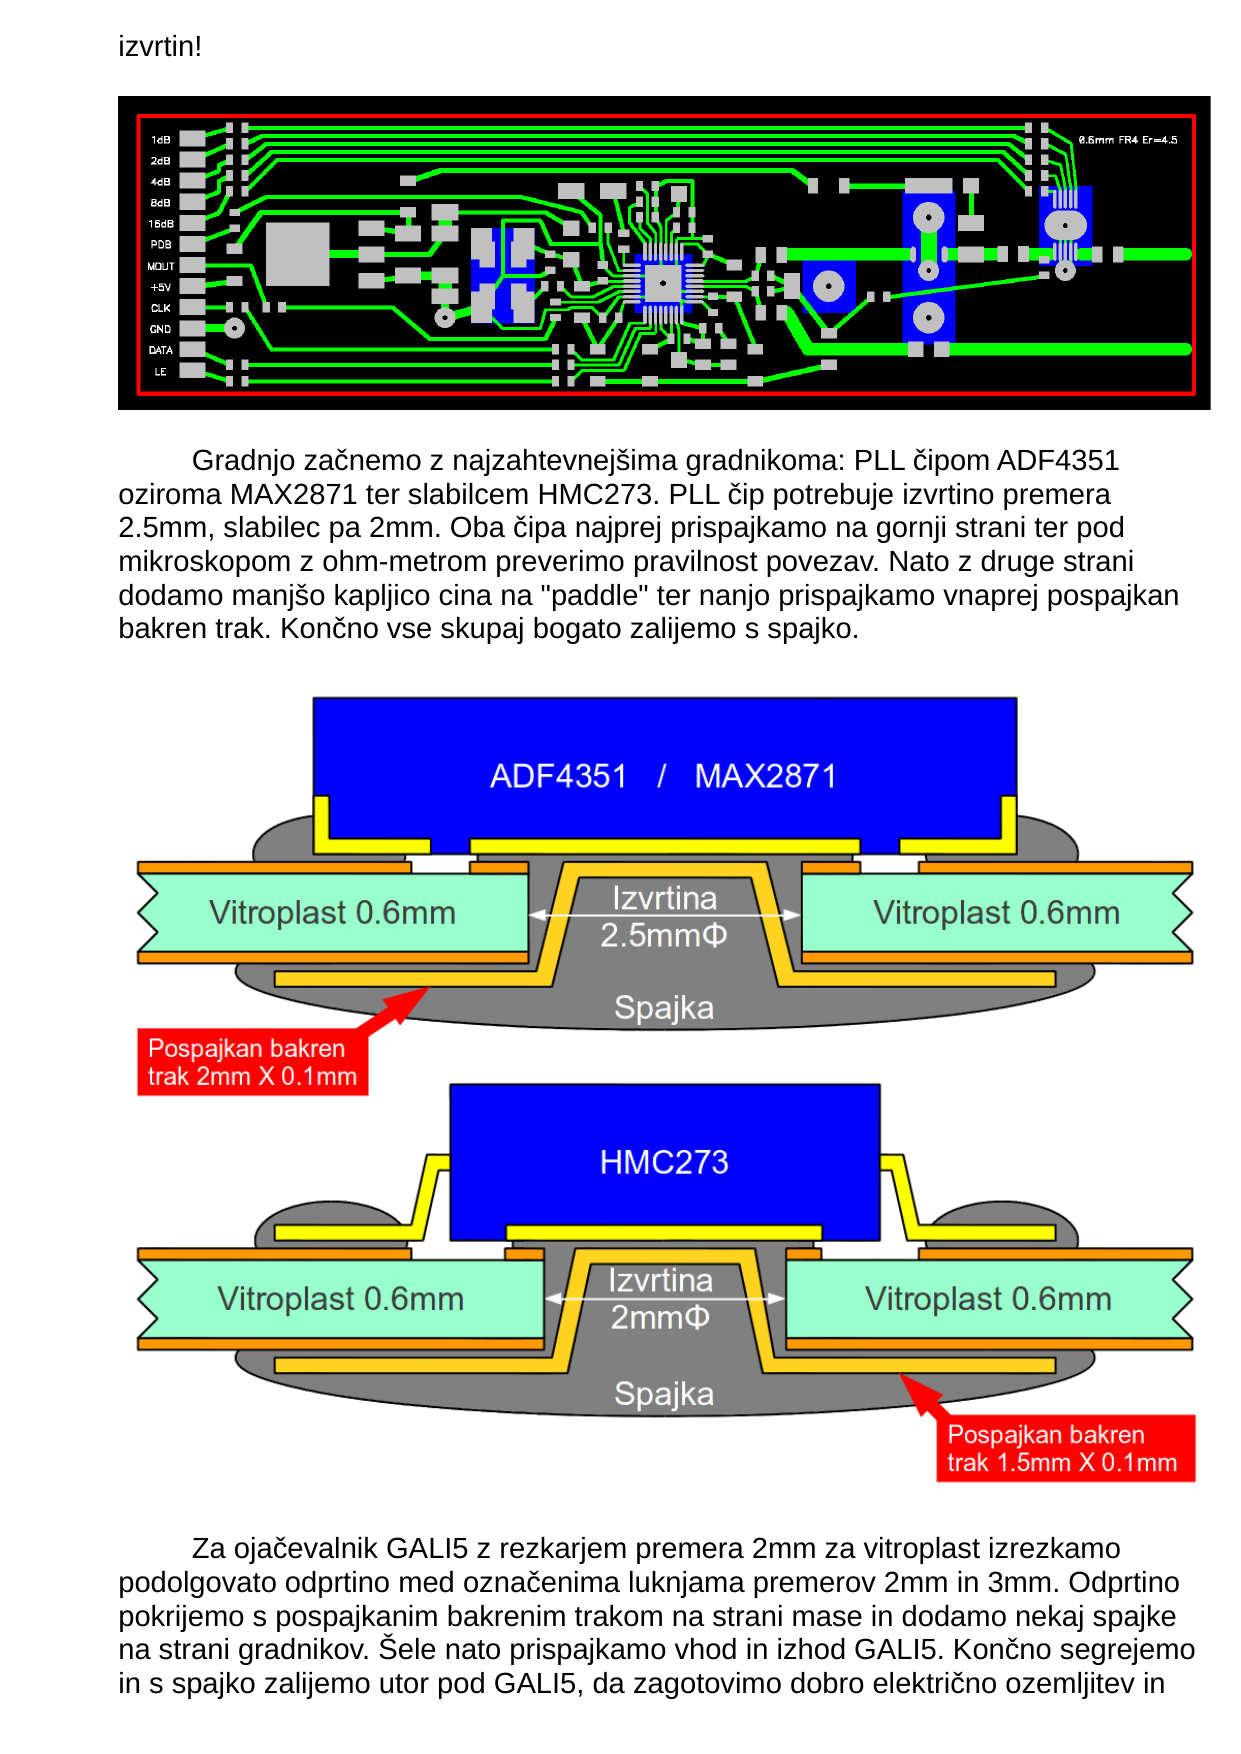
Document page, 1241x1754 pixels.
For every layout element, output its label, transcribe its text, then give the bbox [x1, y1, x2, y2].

text Za ojačevalnik GALI5 z rezkarjem premera 2mm za vitroplast izrezkamo podolgovato odprtino med označenima luknjama premerov 2mm in 3mm. Odprtino pokrijemo s pospajkanim bakrenim trakom na strani mase in dodamo nekaj spajke na strani gradnikov. Šele nato prispajkamo vhod in izhod GALI5. Končno segrejemo in s spajko zalijemo utor pod GALI5, da zagotovimo dobro električno ozemljitev in [118, 1532, 1211, 1699]
text Gradnjo začnemo z najzahtevnejšima gradnikoma: PLL čipom ADF4351 oziroma MAX2871 ter slabilcem HMC273. PLL čip potrebuje izvrtino premera 2.5mm, slabilec pa 2mm. Oba čipa najprej prispajkamo na gornji strani ter pod mikroskopom z ohm-metrom preverimo pravilnost povezav. Nato z druge strani dodamo manjšo kapljico cina na "paddle" ter nanjo prispajkamo vnaprej pospajkan bakren trak. Končno vse skupaj bogato zalijemo s spajko. [118, 443, 1211, 644]
picture [118, 96, 1211, 410]
picture [118, 678, 1211, 1498]
text izvrtin! [118, 29, 1211, 63]
